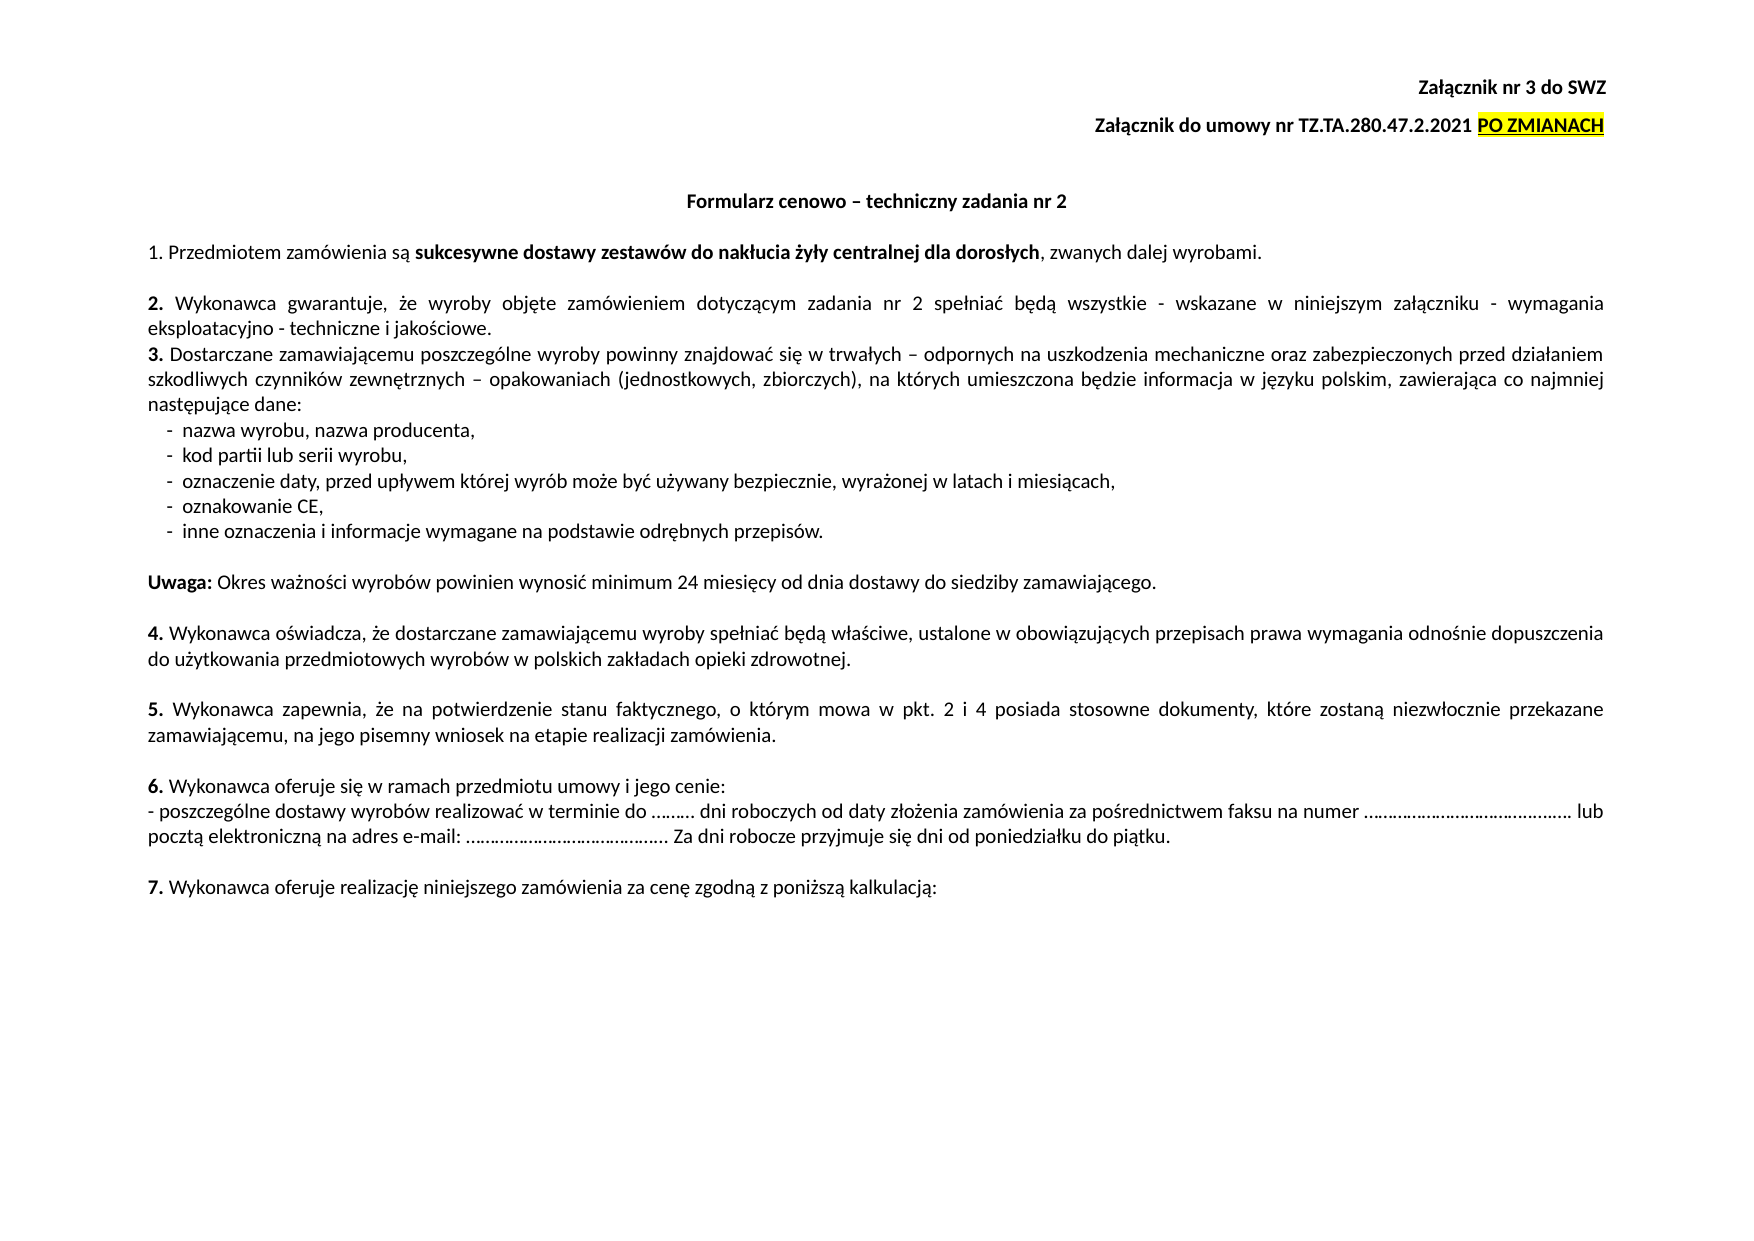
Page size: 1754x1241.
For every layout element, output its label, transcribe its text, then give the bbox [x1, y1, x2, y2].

text 7. Wykonawca oferuje realizację niniejszego zamówienia za cenę zgodną z poniższą kalkulacją: [148, 874, 1606, 900]
text - oznakowanie CE, [148, 493, 1606, 519]
text - nazwa wyrobu, nazwa producenta, [148, 417, 1606, 442]
text - kod partii lub serii wyrobu, [148, 442, 1606, 468]
text 5. Wykonawca zapewnia, że na potwierdzenie stanu faktycznego, o którym mowa w pkt. 2 i 4 posiada stosowne dokumenty, które zostaną niezwłocznie przekazane zamawiającemu, na jego pisemny wniosek na etapie realizacji zamówienia. [148, 697, 1606, 747]
text Załącznik nr 3 do SWZ [149, 74, 1606, 99]
subtitle Formularz cenowo – techniczny zadania nr 2 [148, 188, 1606, 214]
text Uwaga: Okres ważności wyrobów powinien wynosić minimum 24 miesięcy od dnia dostawy do siedziby zamawiającego. [148, 569, 1606, 595]
text 4. Wykonawca oświadcza, że dostarczane zamawiającemu wyroby spełniać będą właściwe, ustalone w obowiązujących przepisach prawa wymagania odnośnie dopuszczenia do użytkowania przedmiotowych wyrobów w polskich zakładach opieki zdrowotnej. [148, 620, 1606, 671]
text Załącznik do umowy nr TZ.TA.280.47.2.2021 PO ZMIANACH [1034, 112, 1606, 176]
text 1. Przedmiotem zamówienia są sukcesywne dostawy zestawów do nakłucia żyły centralnej dla dorosłych, zwanych dalej wyrobami. [148, 239, 1606, 264]
text 2. Wykonawca gwarantuje, że wyroby objęte zamówieniem dotyczącym zadania nr 2 spełniać będą wszystkie - wskazane w niniejszym załączniku - wymagania eksploatacyjno - techniczne i jakościowe. [148, 290, 1606, 341]
text - inne oznaczenia i informacje wymagane na podstawie odrębnych przepisów. [148, 519, 1606, 544]
text 3. Dostarczane zamawiającemu poszczególne wyroby powinny znajdować się w trwałych – odpornych na uszkodzenia mechaniczne oraz zabezpieczonych przed działaniem szkodliwych czynników zewnętrznych – opakowaniach (jednostkowych, zbiorczych), na których umieszczona będzie informacja w języku polskim, zawierająca co najmniej następujące dane: [148, 341, 1606, 417]
text - oznaczenie daty, przed upływem której wyrób może być używany bezpiecznie, wyrażonej w latach i miesiącach, [148, 468, 1606, 493]
text 6. Wykonawca oferuje się w ramach przedmiotu umowy i jego cenie: [148, 773, 1606, 798]
text - poszczególne dostawy wyrobów realizować w terminie do ……… dni roboczych od daty złożenia zamówienia za pośrednictwem faksu na numer ……………………………..….…. lub pocztą elektroniczną na adres e-mail: …………………………………... Za dni robocze przyjmuje się dni od poniedziałku do piątku. [148, 798, 1606, 849]
